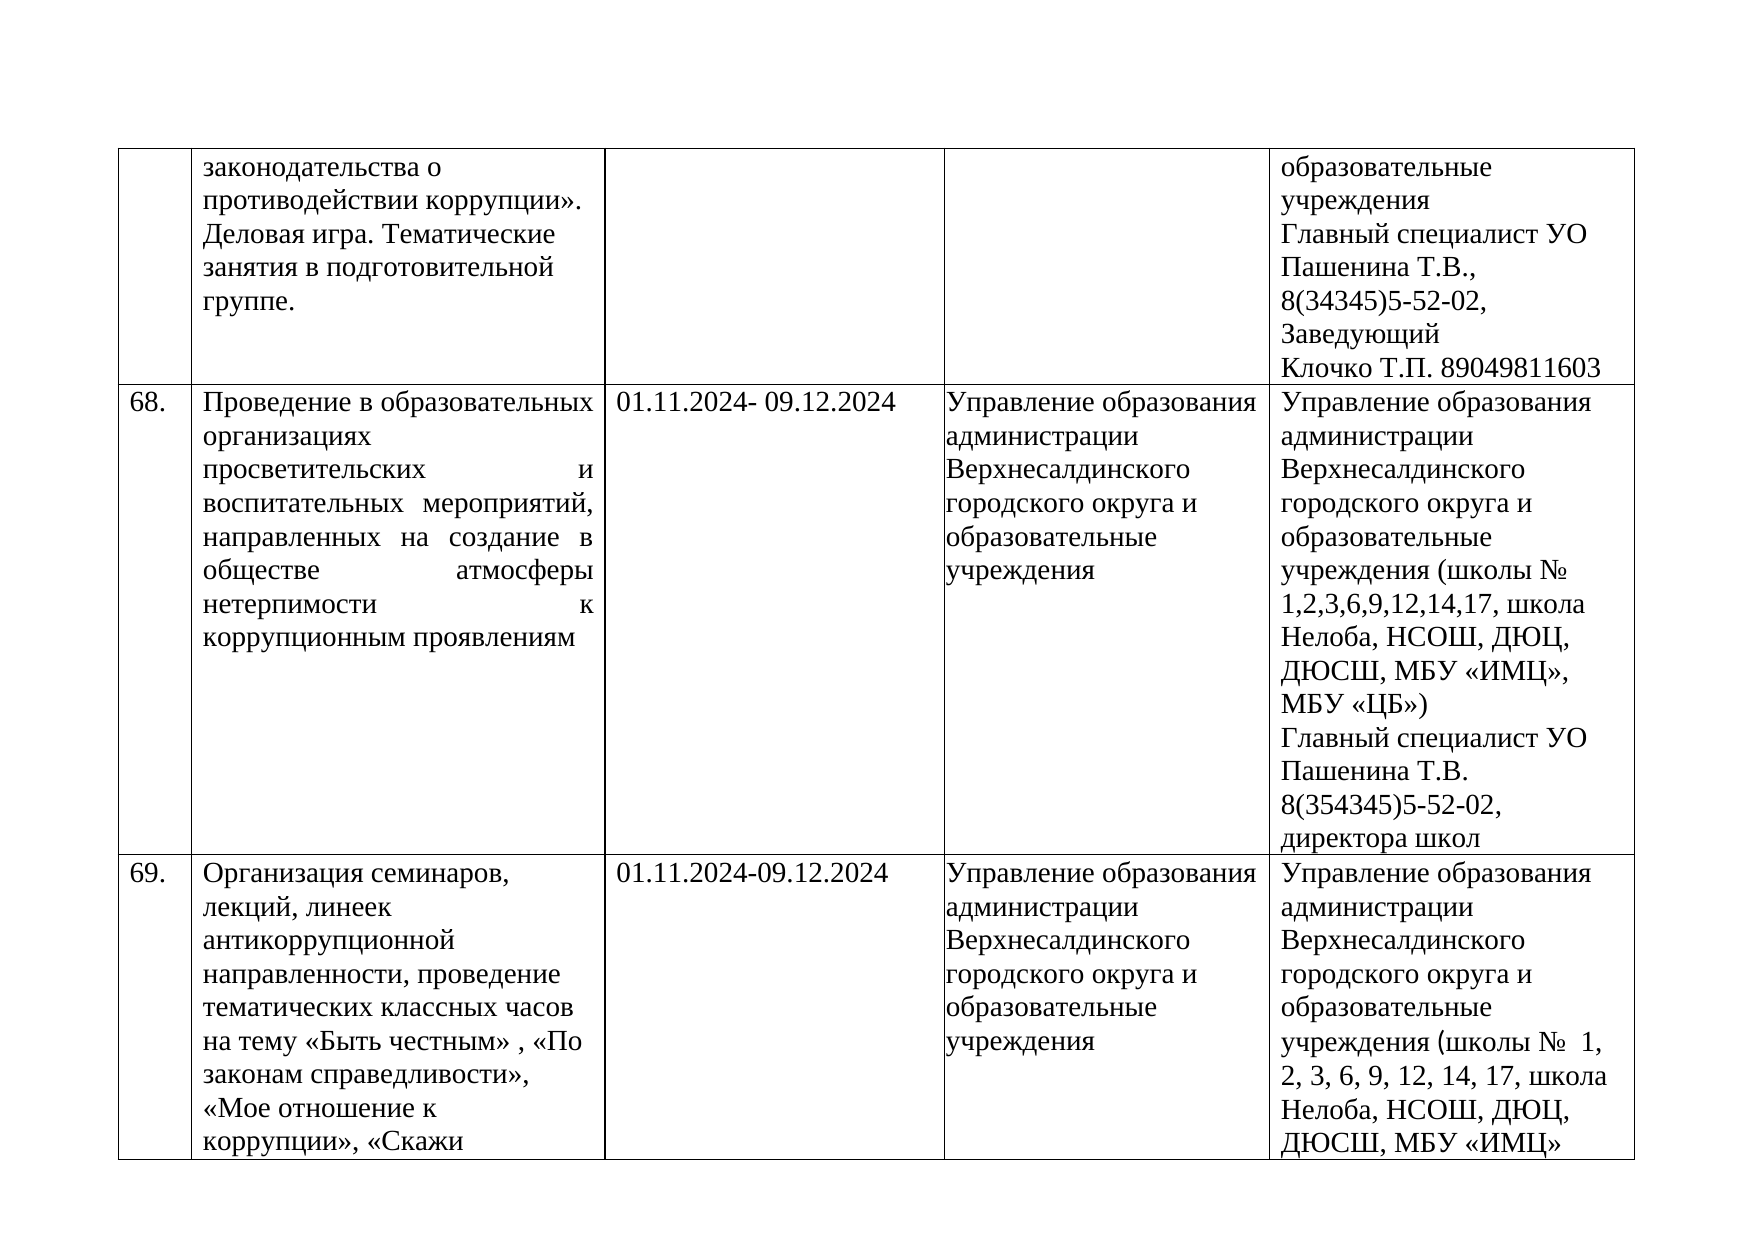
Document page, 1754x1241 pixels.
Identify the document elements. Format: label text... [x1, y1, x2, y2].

table_cell 01.11.2024- 09.12.2024 [606, 385, 944, 854]
table_cell Проведение в образовательных организациях просветительских и воспитательных мероприятий, направленных на создание в обществе атмосферы нетерпимости к коррупционным проявлениям [192, 385, 604, 854]
table_cell 69. [119, 855, 191, 1159]
table_cell [1635, 384, 1754, 854]
table_cell [606, 149, 944, 383]
table_cell Управление образования администрации Верхнесалдинского городского округа и образовательные учреждения (школы № 1, 2, 3, 6, 9, 12, 14, 17, школа Нелоба, НСОШ, ДЮЦ, ДЮСШ, МБУ «ИМЦ» [1270, 855, 1634, 1159]
table_cell 68. [119, 385, 191, 854]
table_cell [1635, 148, 1754, 383]
table_cell образовательные учреждения Главный специалист УО Пашенина Т.В., 8(34345)5-52-02, Заведующий Клочко Т.П. 89049811603 [1270, 149, 1634, 383]
table_cell Управление образования администрации Верхнесалдинского городского округа и образовательные учреждения [945, 385, 1269, 854]
table_cell 01.11.2024-09.12.2024 [606, 855, 944, 1159]
table_cell Управление образования администрации Верхнесалдинского городского округа и образовательные учреждения [945, 855, 1269, 1159]
table_cell Управление образования администрации Верхнесалдинского городского округа и образовательные учреждения (школы № 1,2,3,6,9,12,14,17, школа Нелоба, НСОШ, ДЮЦ, ДЮСШ, МБУ «ИМЦ», МБУ «ЦБ») Главный специалист УО Пашенина Т.В. 8(354345)5-52-02, директора школ [1270, 385, 1634, 854]
table_cell [1635, 854, 1754, 1159]
table_cell [119, 149, 191, 383]
table_cell законодательства о противодействии коррупции». Деловая игра. Тематические занятия в подготовительной группе. [192, 149, 604, 383]
table_cell Организация семинаров, лекций, линеек антикоррупционной направленности, проведение тематических классных часов на тему «Быть честным» , «По законам справедливости», «Мое отношение к коррупции», «Скажи [192, 855, 604, 1159]
table_cell [945, 149, 1269, 383]
